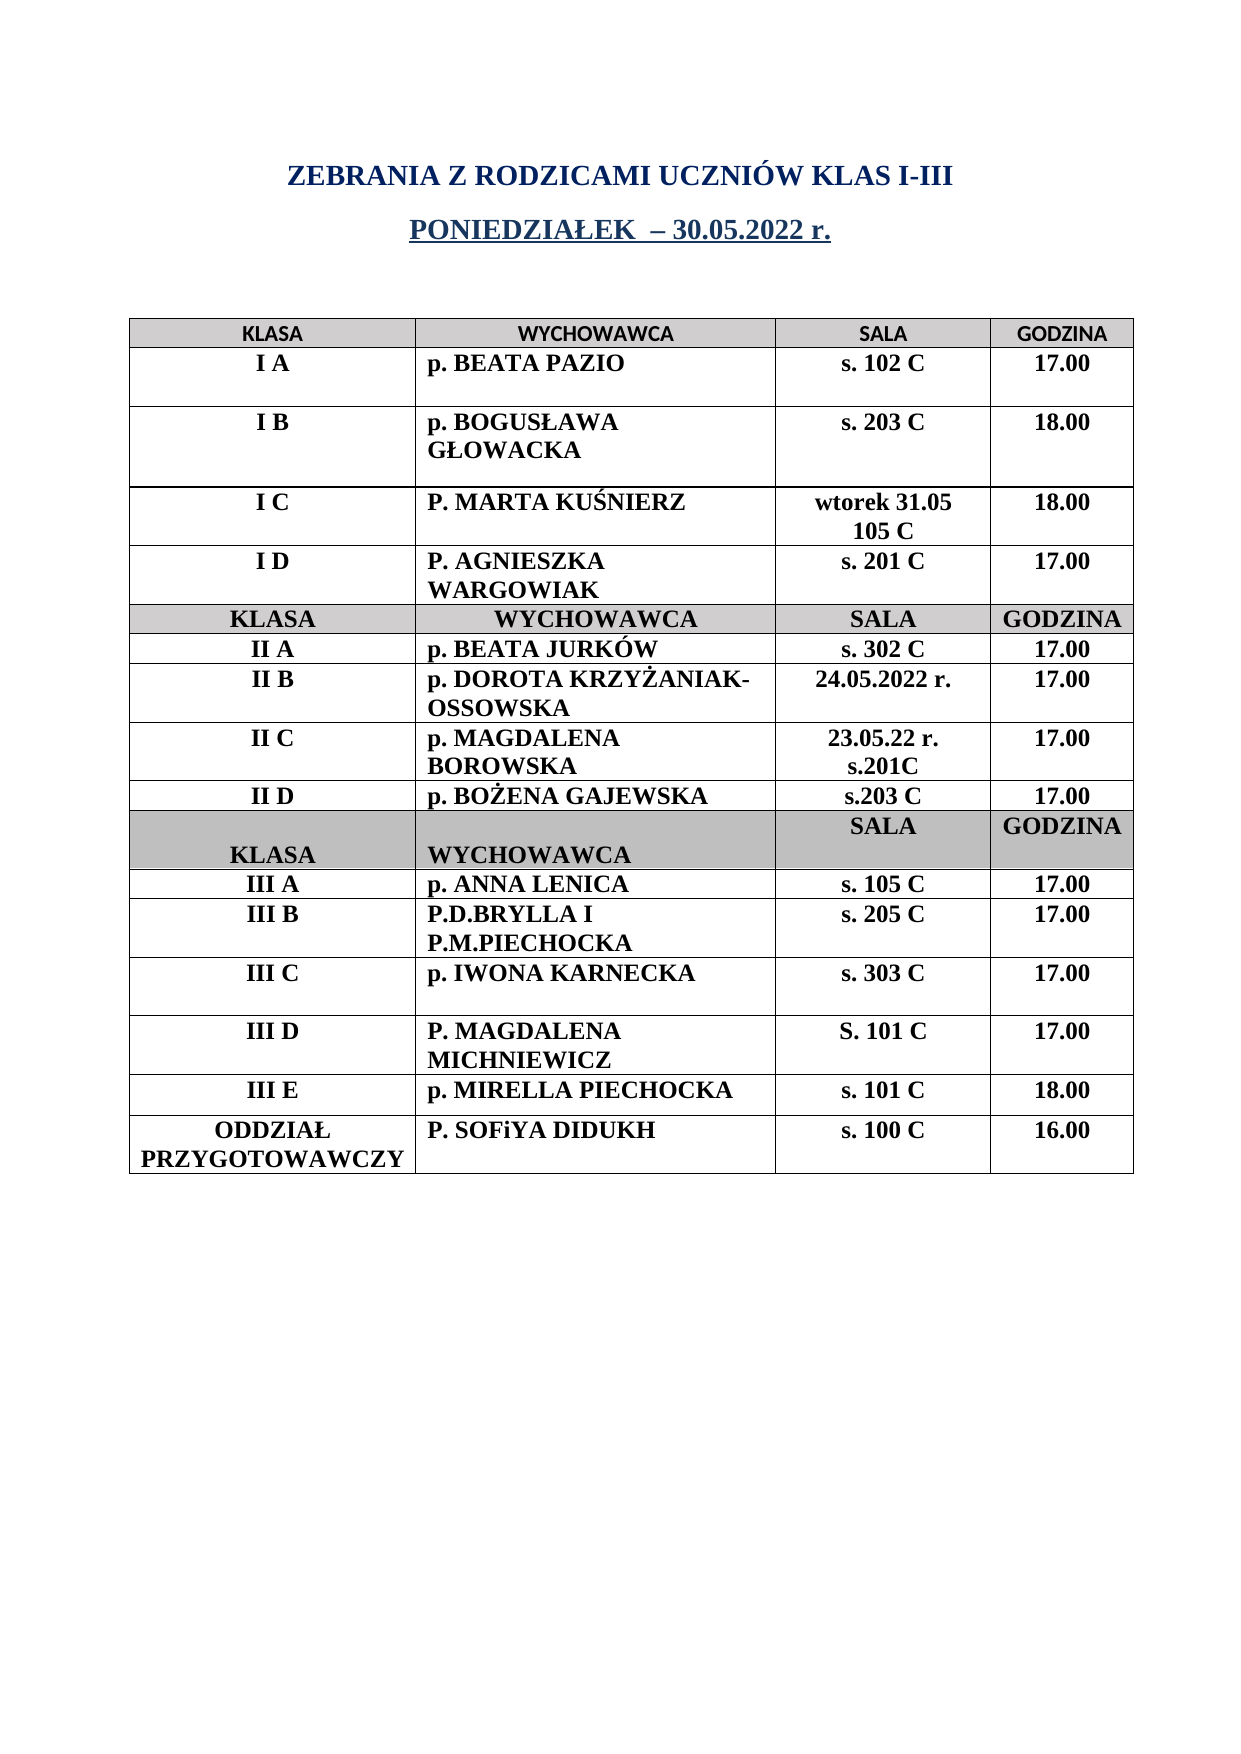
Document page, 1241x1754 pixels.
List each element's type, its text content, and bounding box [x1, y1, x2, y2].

table_cell 16.00 [991, 1116, 1133, 1173]
table_cell 17.00 [991, 958, 1133, 1015]
table_cell SALA [776, 605, 990, 633]
table_cell 17.00 [991, 664, 1133, 722]
table_cell 17.00 [991, 546, 1133, 603]
table_cell p. BEATA PAZIO [416, 348, 775, 406]
table_header SALA [776, 319, 990, 347]
table_cell P. MARTA KUŚNIERZ [416, 488, 775, 545]
table_cell P. MAGDALENA MICHNIEWICZ [416, 1016, 775, 1074]
table_cell s. 101 C [776, 1075, 990, 1114]
table_cell P.D.BRYLLA I P.M.PIECHOCKA [416, 899, 775, 957]
table_cell 17.00 [991, 723, 1133, 780]
table_cell s. 201 C [776, 546, 990, 603]
table_cell p. MIRELLA PIECHOCKA [416, 1075, 775, 1114]
table_cell p. ANNA LENICA [416, 870, 775, 898]
table_cell I C [130, 488, 415, 545]
table_cell 17.00 [991, 870, 1133, 898]
table_cell s. 102 C [776, 348, 990, 406]
table_cell p. IWONA KARNECKA [416, 958, 775, 1015]
table_cell 17.00 [991, 348, 1133, 406]
table_cell II A [130, 634, 415, 663]
table_cell I A [130, 348, 415, 406]
table_cell III E [130, 1075, 415, 1114]
table_cell 18.00 [991, 407, 1133, 486]
table_header GODZINA [991, 319, 1133, 347]
table_cell s. 302 C [776, 634, 990, 663]
table_cell III A [130, 870, 415, 898]
table_cell s.203 C [776, 781, 990, 810]
table_cell GODZINA [991, 811, 1133, 868]
table_cell WYCHOWAWCA [416, 811, 775, 868]
table_cell p. BOŻENA GAJEWSKA [416, 781, 775, 810]
text ZEBRANIA Z RODZICAMI UCZNIÓW KLAS I-III [148, 158, 1093, 192]
table_cell II D [130, 781, 415, 810]
table_cell 17.00 [991, 899, 1133, 957]
table_cell s. 203 C [776, 407, 990, 486]
table_cell s. 205 C [776, 899, 990, 957]
table_header KLASA [130, 319, 415, 347]
table_cell p. BEATA JURKÓW [416, 634, 775, 663]
table_cell 23.05.22 r. s.201C [776, 723, 990, 780]
table_cell 17.00 [991, 781, 1133, 810]
table_cell III B [130, 899, 415, 957]
table_cell 18.00 [991, 1075, 1133, 1114]
table_cell s. 100 C [776, 1116, 990, 1173]
table_cell II B [130, 664, 415, 722]
table_cell p. BOGUSŁAWA GŁOWACKA [416, 407, 775, 486]
table_cell p. DOROTA KRZYŻANIAK-OSSOWSKA [416, 664, 775, 722]
table_cell III D [130, 1016, 415, 1074]
text PONIEDZIAŁEK – 30.05.2022 r. [148, 212, 1093, 246]
table_cell p. MAGDALENA BOROWSKA [416, 723, 775, 780]
table_cell S. 101 C [776, 1016, 990, 1074]
table_cell WYCHOWAWCA [416, 605, 775, 633]
table_cell I B [130, 407, 415, 486]
table_header WYCHOWAWCA [416, 319, 775, 347]
table_cell I D [130, 546, 415, 603]
table_cell 17.00 [991, 1016, 1133, 1074]
table_cell 17.00 [991, 634, 1133, 663]
table_cell P. SOFiYA DIDUKH [416, 1116, 775, 1173]
table_cell 18.00 [991, 488, 1133, 545]
table_cell GODZINA [991, 605, 1133, 633]
table_cell s. 105 C [776, 870, 990, 898]
table_cell s. 303 C [776, 958, 990, 1015]
table_cell 24.05.2022 r. [776, 664, 990, 722]
table_cell KLASA [130, 811, 415, 868]
table_cell III C [130, 958, 415, 1015]
table_cell II C [130, 723, 415, 780]
table_cell SALA [776, 811, 990, 868]
table_cell wtorek 31.05 105 C [776, 488, 990, 545]
table_cell KLASA [130, 605, 415, 633]
table_cell ODDZIAŁ PRZYGOTOWAWCZY [130, 1116, 415, 1173]
table_cell P. AGNIESZKA WARGOWIAK [416, 546, 775, 603]
